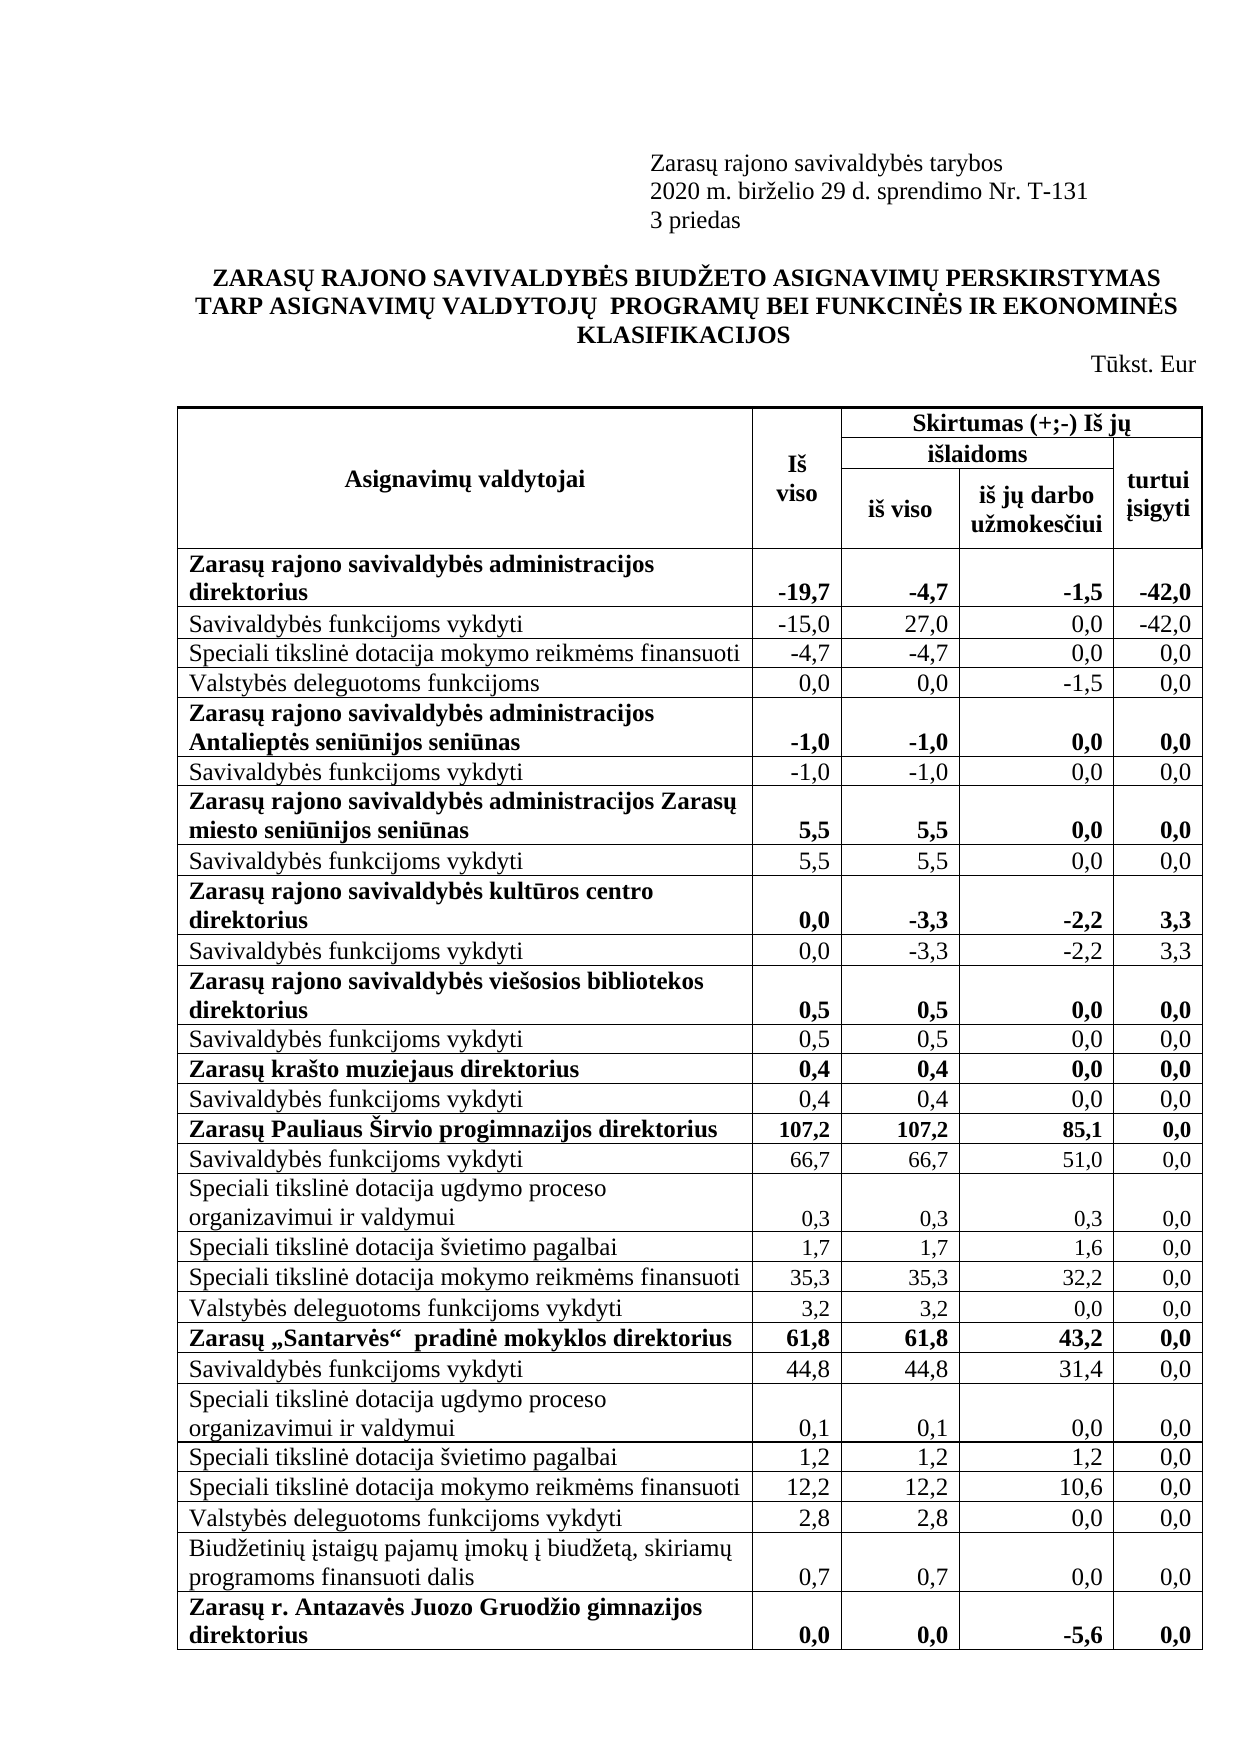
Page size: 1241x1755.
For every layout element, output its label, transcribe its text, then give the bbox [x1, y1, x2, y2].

table_cell 2,8 [753, 1502, 841, 1532]
table_cell 27,0 [842, 607, 959, 637]
table_cell Savivaldybės funkcijoms vykdyti [178, 1353, 752, 1383]
table_cell 1,7 [753, 1232, 841, 1261]
table_cell 0,0 [1114, 1443, 1202, 1471]
table_cell 0,5 [842, 966, 959, 1023]
table_cell 107,2 [842, 1114, 959, 1143]
table_cell 0,0 [1114, 698, 1202, 756]
table_cell 0,0 [1114, 639, 1202, 667]
table_cell 0,3 [842, 1174, 959, 1231]
table_cell 35,3 [753, 1262, 841, 1291]
table_cell 0,4 [842, 1084, 959, 1113]
table_cell Zarasų rajono savivaldybės administracijos Zarasų miesto seniūnijos seniūnas [178, 786, 752, 844]
table_cell 1,7 [842, 1232, 959, 1261]
table_cell Savivaldybės funkcijoms vykdyti [178, 845, 752, 875]
table_cell Savivaldybės funkcijoms vykdyti [178, 935, 752, 965]
table_cell 0,0 [1114, 1592, 1202, 1649]
table_cell 5,5 [753, 845, 841, 875]
table_cell Speciali tikslinė dotacija ugdymo proceso organizavimui ir valdymui [178, 1384, 752, 1441]
table_cell 12,2 [753, 1472, 841, 1501]
table_cell 0,0 [1114, 1084, 1202, 1113]
table_cell 44,8 [842, 1353, 959, 1383]
table_cell -1,0 [753, 698, 841, 756]
table_cell Zarasų rajono savivaldybės administracijos direktorius [178, 549, 752, 606]
table_cell 0,0 [1114, 966, 1202, 1023]
table_cell -4,7 [842, 549, 959, 606]
table_cell 51,0 [960, 1144, 1113, 1172]
table_cell Zarasų rajono savivaldybės viešosios bibliotekos direktorius [178, 966, 752, 1023]
table_cell 0,1 [753, 1384, 841, 1441]
table_cell 12,2 [842, 1472, 959, 1501]
table_cell 0,0 [1114, 1292, 1202, 1322]
table_cell -4,7 [753, 639, 841, 667]
table_cell 0,0 [1114, 1174, 1202, 1231]
table_cell 0,0 [960, 786, 1113, 844]
table_cell 0,0 [1114, 1232, 1202, 1261]
table_cell 0,0 [960, 1292, 1113, 1322]
table_cell 35,3 [842, 1262, 959, 1291]
table_cell 0,0 [1114, 1384, 1202, 1441]
table_cell 0,0 [1114, 1114, 1202, 1143]
table_cell 0,0 [1114, 1353, 1202, 1383]
table_cell Zarasų rajono savivaldybės administracijos Antalieptės seniūnijos seniūnas [178, 698, 752, 756]
table_cell 0,0 [1114, 1502, 1202, 1532]
table_cell 0,0 [960, 1533, 1113, 1591]
table_cell Biudžetinių įstaigų pajamų įmokų į biudžetą, skiriamų programoms finansuoti dalis [178, 1533, 752, 1591]
table_cell 0,0 [1114, 1054, 1202, 1083]
table_cell Savivaldybės funkcijoms vykdyti [178, 607, 752, 637]
table_cell 0,0 [960, 1084, 1113, 1113]
table_cell 1,2 [960, 1443, 1113, 1471]
table_cell 0,1 [842, 1384, 959, 1441]
table_cell 31,4 [960, 1353, 1113, 1383]
table_cell 43,2 [960, 1323, 1113, 1352]
table_cell 0,0 [960, 1054, 1113, 1083]
table_cell Zarasų Pauliaus Širvio progimnazijos direktorius [178, 1114, 752, 1143]
table_cell 0,0 [1114, 757, 1202, 785]
table_cell -1,5 [960, 668, 1113, 697]
table_cell 0,0 [1114, 668, 1202, 697]
table_cell iš jų darbo užmokesčiui [960, 469, 1113, 548]
table_cell 0,0 [753, 1592, 841, 1649]
table_cell -3,3 [842, 935, 959, 965]
table_cell Zarasų krašto muziejaus direktorius [178, 1054, 752, 1083]
table_cell 0,0 [960, 1384, 1113, 1441]
table_cell 0,0 [960, 607, 1113, 637]
table_cell Zarasų rajono savivaldybės kultūros centro direktorius [178, 876, 752, 934]
text ZARASŲ RAJONO SAVIVALDYBĖS BIUDŽETO ASIGNAVIMŲ PERSKIRSTYMAS TARP ASIGNAVIMŲ VALDYTOJŲ PROGRAMŲ BEI FUNKCINĖS IR EKONOMINĖS KLASIFIKACIJOS [177, 263, 1196, 349]
table_cell 66,7 [842, 1144, 959, 1172]
table_cell 0,0 [960, 757, 1113, 785]
table_header Asignavimų valdytojai [178, 409, 752, 548]
table_cell 0,0 [842, 668, 959, 697]
table_cell -5,6 [960, 1592, 1113, 1649]
table_cell 3,2 [753, 1292, 841, 1322]
text Zarasų rajono savivaldybės tarybos [650, 148, 1196, 176]
table_cell 0,5 [753, 966, 841, 1023]
table_cell Zarasų r. Antazavės Juozo Gruodžio gimnazijos direktorius [178, 1592, 752, 1649]
text 2020 m. birželio 29 d. sprendimo Nr. T-131 [650, 176, 1196, 205]
table_cell 32,2 [960, 1262, 1113, 1291]
table_cell -4,7 [842, 639, 959, 667]
table_cell 0,0 [1114, 1262, 1202, 1291]
table_cell 0,5 [842, 1025, 959, 1053]
table_cell -3,3 [842, 876, 959, 934]
table_cell -2,2 [960, 876, 1113, 934]
table_cell Speciali tikslinė dotacija švietimo pagalbai [178, 1443, 752, 1471]
table_cell Speciali tikslinė dotacija mokymo reikmėms finansuoti [178, 1472, 752, 1501]
table_cell 0,7 [753, 1533, 841, 1591]
table_cell Zarasų „Santarvės“ pradinė mokyklos direktorius [178, 1323, 752, 1352]
table_cell 0,0 [1114, 1533, 1202, 1591]
table_cell -1,0 [842, 698, 959, 756]
table_cell 0,0 [753, 935, 841, 965]
table_cell 0,0 [753, 876, 841, 934]
table_cell 44,8 [753, 1353, 841, 1383]
text Tūkst. Eur [177, 349, 1196, 378]
table_cell 0,0 [1114, 1144, 1202, 1172]
table_cell -15,0 [753, 607, 841, 637]
table_cell 0,0 [960, 1025, 1113, 1053]
table_cell 0,3 [753, 1174, 841, 1231]
table_cell 1,6 [960, 1232, 1113, 1261]
table_cell -1,5 [960, 549, 1113, 606]
table_cell 5,5 [753, 786, 841, 844]
table_cell 2,8 [842, 1502, 959, 1532]
table_cell 1,2 [842, 1443, 959, 1471]
table_cell 0,5 [753, 1025, 841, 1053]
table_cell 0,0 [1114, 845, 1202, 875]
table_cell 0,0 [960, 966, 1113, 1023]
table_cell 0,0 [960, 1502, 1113, 1532]
table_cell 10,6 [960, 1472, 1113, 1501]
table_cell 0,4 [842, 1054, 959, 1083]
table_cell 5,5 [842, 786, 959, 844]
table_cell Valstybės deleguotoms funkcijoms vykdyti [178, 1502, 752, 1532]
table_header Skirtumas (+;-) Iš jų [842, 409, 1201, 437]
table_cell Speciali tikslinė dotacija ugdymo proceso organizavimui ir valdymui [178, 1174, 752, 1231]
table_cell -1,0 [842, 757, 959, 785]
table_cell 5,5 [842, 845, 959, 875]
table_cell Speciali tikslinė dotacija mokymo reikmėms finansuoti [178, 639, 752, 667]
table_cell Valstybės deleguotoms funkcijoms [178, 668, 752, 697]
table_cell 0,3 [960, 1174, 1113, 1231]
table_cell Speciali tikslinė dotacija mokymo reikmėms finansuoti [178, 1262, 752, 1291]
table_cell 0,0 [960, 698, 1113, 756]
table_cell Savivaldybės funkcijoms vykdyti [178, 757, 752, 785]
table_cell 0,0 [1114, 1323, 1202, 1352]
table_cell 0,0 [960, 639, 1113, 667]
table_cell 0,0 [1114, 1025, 1202, 1053]
table_cell 1,2 [753, 1443, 841, 1471]
table_cell 0,0 [1114, 1472, 1202, 1501]
table_cell 66,7 [753, 1144, 841, 1172]
table_cell 3,2 [842, 1292, 959, 1322]
table_cell 0,7 [842, 1533, 959, 1591]
table_cell turtui įsigyti [1114, 438, 1201, 548]
table_cell 0,4 [753, 1054, 841, 1083]
table_cell išlaidoms [842, 438, 1113, 468]
table_cell Savivaldybės funkcijoms vykdyti [178, 1144, 752, 1172]
table_cell Valstybės deleguotoms funkcijoms vykdyti [178, 1292, 752, 1322]
table_cell -19,7 [753, 549, 841, 606]
table_cell -2,2 [960, 935, 1113, 965]
table_cell Savivaldybės funkcijoms vykdyti [178, 1084, 752, 1113]
table_cell Speciali tikslinė dotacija švietimo pagalbai [178, 1232, 752, 1261]
table_cell 61,8 [753, 1323, 841, 1352]
table_cell -42,0 [1114, 549, 1202, 606]
table_cell 0,0 [960, 845, 1113, 875]
table_cell 85,1 [960, 1114, 1113, 1143]
table_cell 0,0 [842, 1592, 959, 1649]
table_header Iš viso [753, 409, 841, 548]
table_cell -42,0 [1114, 607, 1202, 637]
table_cell 61,8 [842, 1323, 959, 1352]
table_cell iš viso [842, 469, 959, 548]
table_cell Savivaldybės funkcijoms vykdyti [178, 1025, 752, 1053]
table_cell -1,0 [753, 757, 841, 785]
text 3 priedas [650, 205, 1196, 234]
table_cell 3,3 [1114, 876, 1202, 934]
table_cell 107,2 [753, 1114, 841, 1143]
table_cell 3,3 [1114, 935, 1202, 965]
table_cell 0,0 [753, 668, 841, 697]
table_cell 0,4 [753, 1084, 841, 1113]
table_cell 0,0 [1114, 786, 1202, 844]
